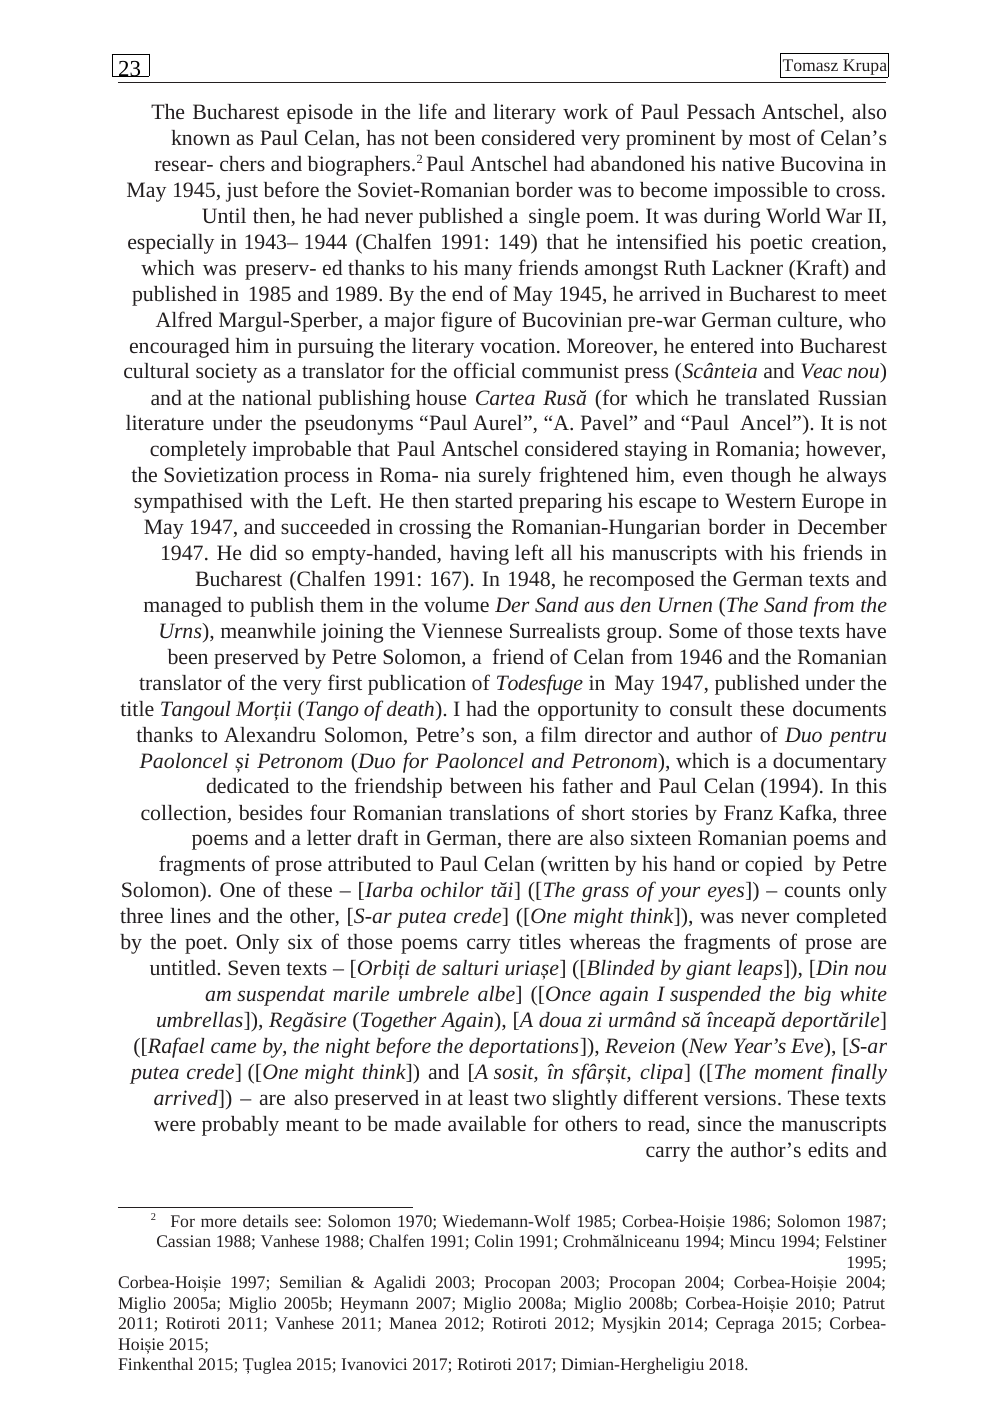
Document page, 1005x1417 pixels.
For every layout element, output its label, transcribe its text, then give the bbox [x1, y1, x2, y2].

text Finkenthal 2015; Țuglea 2015; Ivanovici 2017; Rotiroti 2017; Dimian-Hergheligiu 2018. [118, 1354, 898, 1374]
text Cassian 1988; Vanhese 1988; Chalfen 1991; Colin 1991; Crohmălniceanu 1994; Mincu 1994; Felstiner 1995; [115, 1231, 886, 1272]
text 2 For more details see: Solomon 1970; Wiedemann-Wolf 1985; Corbea-Hoișie 1986; Solomon 1987; [115, 1210, 886, 1231]
text The Bucharest episode in the life and literary work of Paul Pessach Antschel, also known as Paul Celan, has not been considered very prominent by most of Celan’s resear- chers and biographers.2 Paul Antschel had abandoned his native Bucovina in May 1945, just before the Soviet-Romanian border was to become impossible to cross. Until then, he had never published a single poem. It was during World War II, especially in 1943– 1944 (Chalfen 1991: 149) that he intensified his poetic creation, which was preserv- ed thanks to his many friends amongst Ruth Lackner (Kraft) and published in 1985 and 1989. By the end of May 1945, he arrived in Bucharest to meet Alfred Margul-Sperber, a major figure of Bucovinian pre-war German culture, who encouraged him in pursuing the literary vocation. Moreover, he entered into Bucharest cultural society as a translator for the official communist press (Scânteia and Veac nou) and at the national publishing house Cartea Rusă (for which he translated Russian literature under the pseudonyms “Paul Aurel”, “A. Pavel” and “Paul Ancel”). It is not completely improbable that Paul Antschel considered staying in Romania; however, the Sovietization process in Roma- nia surely frightened him, even though he always sympathised with the Left. He then started preparing his escape to Western Europe in May 1947, and succeeded in crossing the Romanian-Hungarian border in December 1947. He did so empty-handed, having left all his manuscripts with his friends in Bucharest (Chalfen 1991: 167). In 1948, he recomposed the German texts and managed to publish them in the volume Der Sand aus den Urnen (The Sand from the Urns), meanwhile joining the Viennese Surrealists group. Some of those texts have been preserved by Petre Solomon, a friend of Celan from 1946 and the Romanian translator of the very first publication of Todesfuge in May 1947, published under the title Tangoul Morții (Tango of death). I had the opportunity to consult these documents thanks to Alexandru Solomon, Petre’s son, a film director and author of Duo pentru Paoloncel și Petronom (Duo for Paoloncel and Petronom), which is a documentary dedicated to the friendship between his father and Paul Celan (1994). In this collection, besides four Romanian translations of short stories by Franz Kafka, three poems and a letter draft in German, there are also sixteen Romanian poems and fragments of prose attributed to Paul Celan (written by his hand or copied by Petre Solomon). One of these – [Iarba ochilor tăi] ([The grass of your eyes]) – counts only three lines and the other, [S-ar putea crede] ([One might think]), was never completed by the poet. Only six of those poems carry titles whereas the fragments of prose are untitled. Seven texts – [Orbiți de salturi uriașe] ([Blinded by giant leaps]), [Din nou am suspendat marile umbrele albe] ([Once again I suspended the big white umbrellas]), Regăsire (Together Again), [A doua zi urmând să înceapă deportările] ([Rafael came by, the night before the deportations]), Reveion (New Year’s Eve), [S-ar putea crede] ([One might think]) and [A sosit, în sfârșit, clipa] ([The moment finally arrived]) – are also preserved in at least two slightly different versions. These texts were probably meant to be made available for others to read, since the manuscripts carry the author’s edits and [118, 99, 887, 1162]
text Corbea-Hoișie 1997; Semilian & Agalidi 2003; Procopan 2003; Procopan 2004; Corbea-Hoișie 2004; Miglio 2005a; Miglio 2005b; Heymann 2007; Miglio 2008a; Miglio 2008b; Corbea-Hoișie 2010; Patrut 2011; Rotiroti 2011; Vanhese 2011; Manea 2012; Rotiroti 2012; Mysjkin 2014; Cepraga 2015; Corbea-Hoișie 2015; [118, 1272, 886, 1354]
